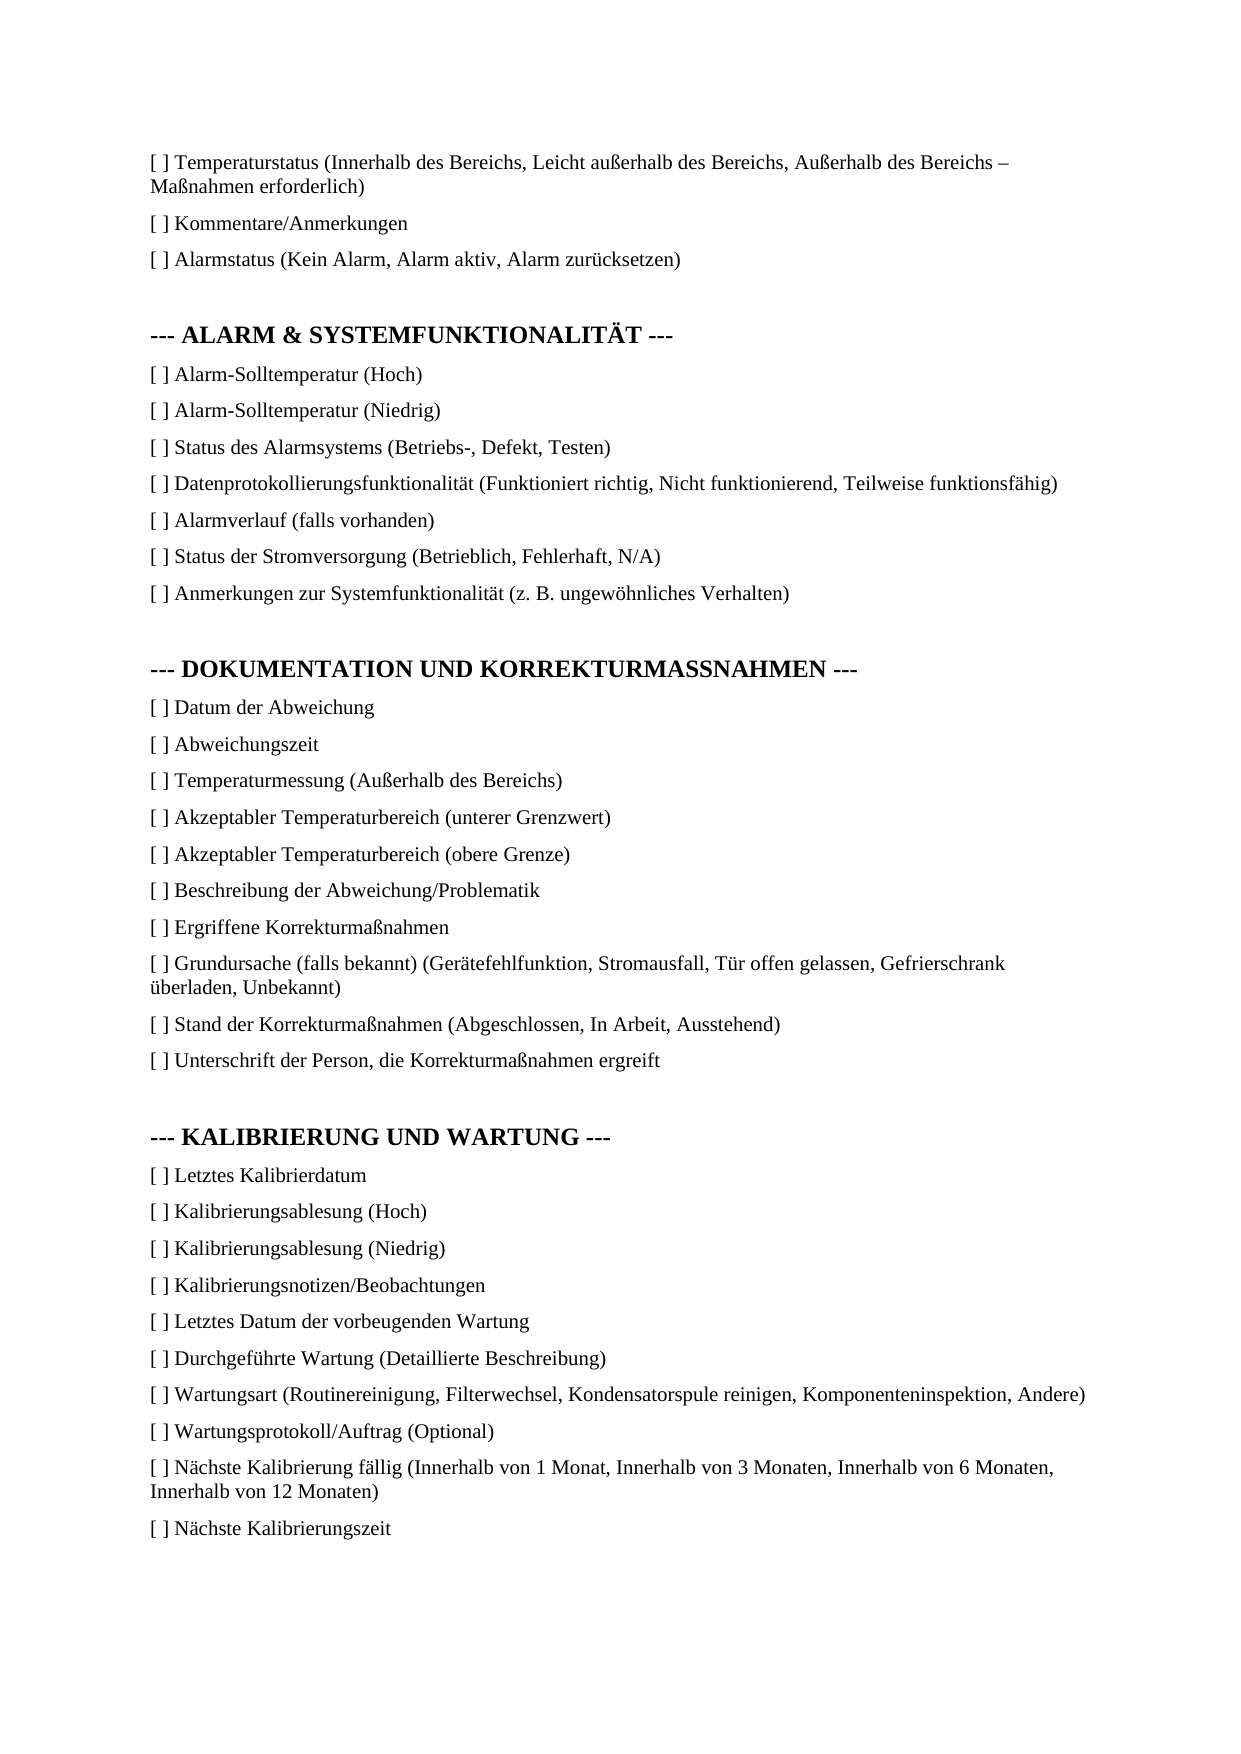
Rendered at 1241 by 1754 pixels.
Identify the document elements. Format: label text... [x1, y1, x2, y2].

text [ ] Kalibrierungsnotizen/Beobachtungen [150, 1272, 1090, 1297]
text [ ] Nächste Kalibrierung fällig (Innerhalb von 1 Monat, Innerhalb von 3 Monaten, Innerhalb von 6 Monaten, Innerhalb von 12 Monaten) [150, 1455, 1090, 1503]
text [ ] Kalibrierungsablesung (Niedrig) [150, 1236, 1090, 1260]
text [ ] Alarm-Solltemperatur (Hoch) [150, 362, 1090, 386]
text [ ] Anmerkungen zur Systemfunktionalität (z. B. ungewöhnliches Verhalten) [150, 581, 1090, 605]
text [ ] Durchgeführte Wartung (Detaillierte Beschreibung) [150, 1346, 1090, 1370]
text [ ] Alarmverlauf (falls vorhanden) [150, 508, 1090, 532]
text [ ] Kommentare/Anmerkungen [150, 211, 1090, 235]
text [ ] Wartungsprotokoll/Auftrag (Optional) [150, 1419, 1090, 1443]
text [ ] Nächste Kalibrierungszeit [150, 1516, 1090, 1540]
text [ ] Letztes Kalibrierdatum [150, 1163, 1090, 1187]
text [ ] Letztes Datum der vorbeugenden Wartung [150, 1309, 1090, 1333]
text [ ] Grundursache (falls bekannt) (Gerätefehlfunktion, Stromausfall, Tür offen gelassen, Gefrierschrank überladen, Unbekannt) [150, 951, 1090, 999]
text --- ALARM & SYSTEMFUNKTIONALITÄT --- [150, 320, 1090, 349]
text [ ] Akzeptabler Temperaturbereich (obere Grenze) [150, 842, 1090, 866]
text [ ] Alarm-Solltemperatur (Niedrig) [150, 398, 1090, 422]
text [ ] Ergriffene Korrekturmaßnahmen [150, 915, 1090, 939]
text --- KALIBRIERUNG UND WARTUNG --- [150, 1122, 1090, 1150]
text [ ] Datenprotokollierungsfunktionalität (Funktioniert richtig, Nicht funktionierend, Teilweise funktionsfähig) [150, 471, 1090, 495]
text --- DOKUMENTATION UND KORREKTURMASSNAHMEN --- [150, 654, 1090, 683]
text [ ] Temperaturstatus (Innerhalb des Bereichs, Leicht außerhalb des Bereichs, Außerhalb des Bereichs – Maßnahmen erforderlich) [150, 150, 1090, 198]
text [ ] Alarmstatus (Kein Alarm, Alarm aktiv, Alarm zurücksetzen) [150, 247, 1090, 271]
text [ ] Unterschrift der Person, die Korrekturmaßnahmen ergreift [150, 1048, 1090, 1072]
text [ ] Status des Alarmsystems (Betriebs-, Defekt, Testen) [150, 435, 1090, 459]
text [ ] Abweichungszeit [150, 732, 1090, 756]
text [ ] Status der Stromversorgung (Betrieblich, Fehlerhaft, N/A) [150, 544, 1090, 568]
text [ ] Datum der Abweichung [150, 695, 1090, 719]
text [ ] Kalibrierungsablesung (Hoch) [150, 1199, 1090, 1223]
text [ ] Akzeptabler Temperaturbereich (unterer Grenzwert) [150, 805, 1090, 829]
text [ ] Wartungsart (Routinereinigung, Filterwechsel, Kondensatorspule reinigen, Komponenteninspektion, Andere) [150, 1382, 1090, 1406]
text [ ] Temperaturmessung (Außerhalb des Bereichs) [150, 768, 1090, 792]
text [ ] Beschreibung der Abweichung/Problematik [150, 878, 1090, 902]
text [ ] Stand der Korrekturmaßnahmen (Abgeschlossen, In Arbeit, Ausstehend) [150, 1012, 1090, 1036]
